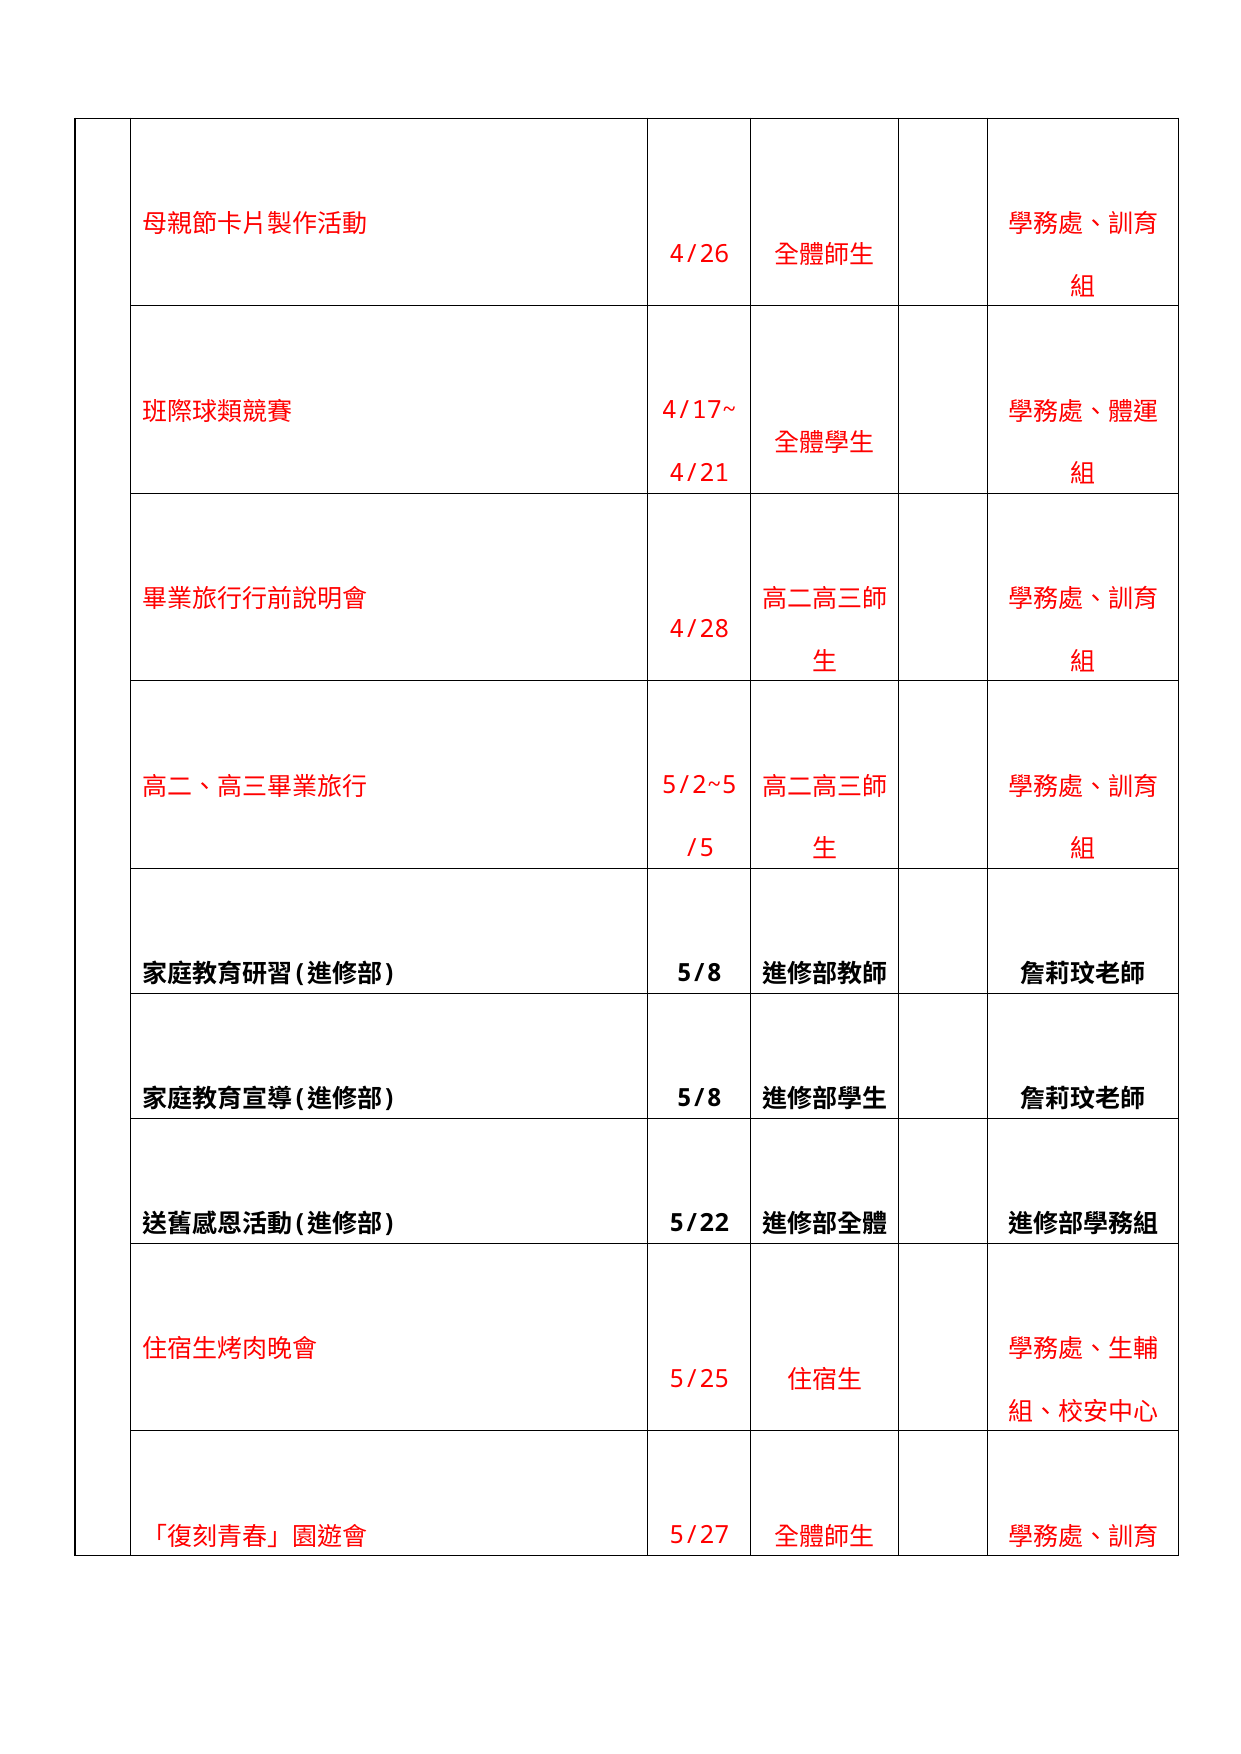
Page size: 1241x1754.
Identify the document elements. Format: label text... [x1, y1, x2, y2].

table_cell 5/2~5/5 [648, 681, 750, 868]
table_cell [899, 1244, 987, 1430]
table_cell 學務處、體運組 [988, 306, 1178, 493]
table_cell [899, 306, 987, 493]
table_cell [76, 119, 130, 1555]
table_cell 班際球類競賽 [131, 306, 647, 493]
table_cell [899, 1431, 987, 1555]
table_cell 高二高三師生 [751, 494, 898, 680]
table_cell 全體學生 [751, 306, 898, 493]
table_cell 畢業旅行行前說明會 [131, 494, 647, 680]
table_cell 住宿生 [751, 1244, 898, 1430]
table_cell 住宿生烤肉晚會 [131, 1244, 647, 1430]
table_cell 進修部學務組 [988, 1119, 1178, 1243]
table_cell 高二、高三畢業旅行 [131, 681, 647, 868]
table_cell [899, 1119, 987, 1243]
table_cell 5/25 [648, 1244, 750, 1430]
table_cell 進修部學生 [751, 994, 898, 1118]
table_cell 全體師生 [751, 1431, 898, 1555]
table_cell [899, 119, 987, 305]
table_cell 詹莉玟老師 [988, 869, 1178, 993]
table_cell 5/8 [648, 869, 750, 993]
table_cell 家庭教育研習(進修部) [131, 869, 647, 993]
table_cell 學務處、訓育組 [988, 681, 1178, 868]
table_cell 送舊感恩活動(進修部) [131, 1119, 647, 1243]
table_cell 5/22 [648, 1119, 750, 1243]
table_cell 「復刻青春」園遊會 [131, 1431, 647, 1555]
table_cell 家庭教育宣導(進修部) [131, 994, 647, 1118]
table_cell 高二高三師生 [751, 681, 898, 868]
table_cell 進修部教師 [751, 869, 898, 993]
table_cell 4/26 [648, 119, 750, 305]
table_cell 學務處、生輔組、校安中心 [988, 1244, 1178, 1430]
table_cell 學務處、訓育 [988, 1431, 1178, 1555]
table_cell 母親節卡片製作活動 [131, 119, 647, 305]
table_cell 學務處、訓育組 [988, 494, 1178, 680]
table_cell [899, 681, 987, 868]
table_cell 5/27 [648, 1431, 750, 1555]
table_cell 詹莉玟老師 [988, 994, 1178, 1118]
table_cell [899, 494, 987, 680]
table_cell 4/17~4/21 [648, 306, 750, 493]
table_cell 5/8 [648, 994, 750, 1118]
table_cell [899, 994, 987, 1118]
table_cell [899, 869, 987, 993]
table_cell 進修部全體 [751, 1119, 898, 1243]
table_cell 4/28 [648, 494, 750, 680]
table_cell 學務處、訓育組 [988, 119, 1178, 305]
table_cell 全體師生 [751, 119, 898, 305]
